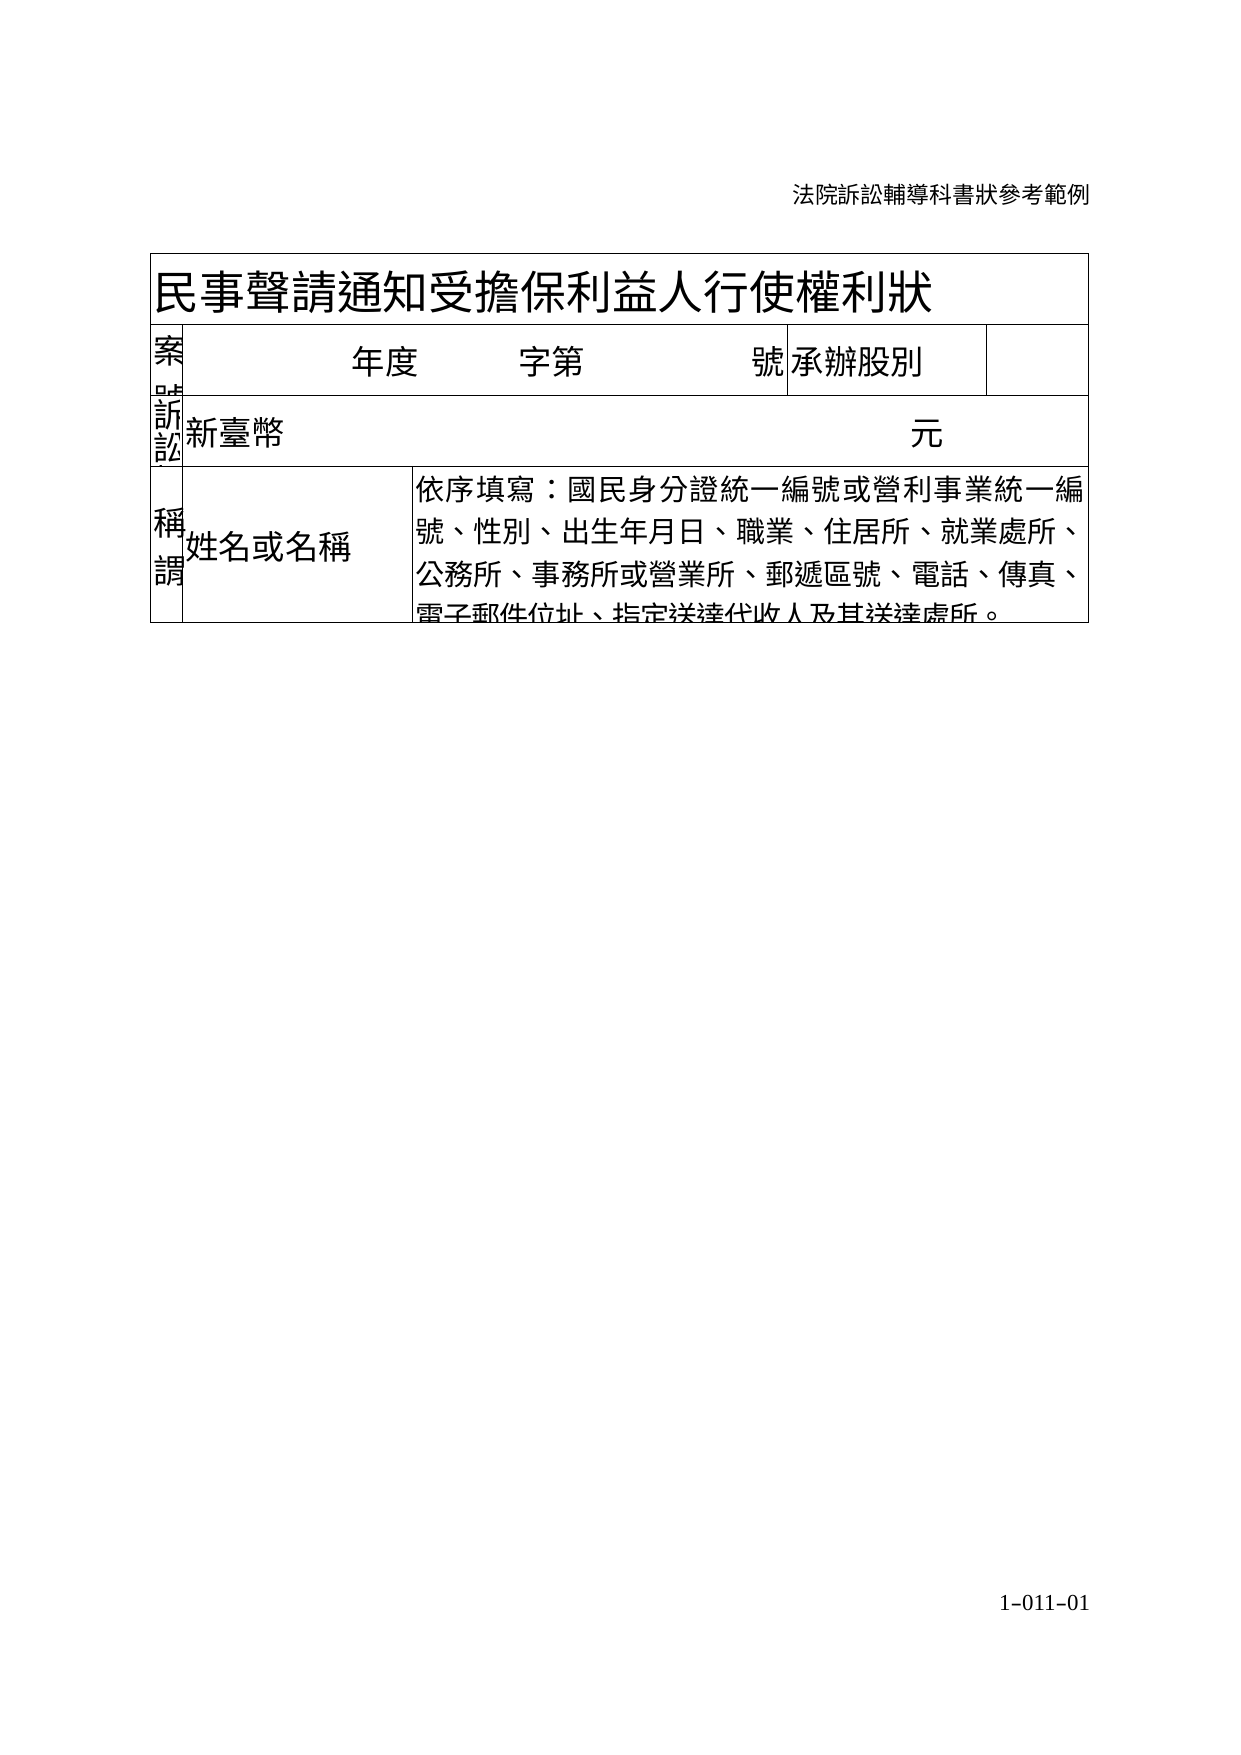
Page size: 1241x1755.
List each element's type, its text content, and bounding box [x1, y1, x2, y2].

table_cell 新臺幣 元 [183, 396, 1088, 466]
table_cell 訴訟標的 金額或價額 [151, 396, 182, 466]
table_cell [987, 325, 1088, 395]
table_cell 稱謂 [151, 467, 182, 622]
table_cell 案號 [164, 345, 174, 349]
table_cell 案號 [174, 345, 182, 351]
table_cell 姓名或名稱 [183, 467, 412, 622]
table_cell 案號 [151, 325, 182, 395]
table_cell 承辦股別 [788, 325, 986, 395]
table_cell 依序填寫：國民身分證統一編號或營利事業統一編號、性別、出生年月日、職業、住居所、就業處所、公務所、事務所或營業所、郵遞區號、電話、傳真、電子郵件位址、指定送達代收人及其送達處所。 [413, 467, 1088, 622]
table_cell 年度 字第 號 [183, 325, 787, 395]
table_header 民事聲請通知受擔保利益人行使權利狀 [151, 254, 1088, 324]
